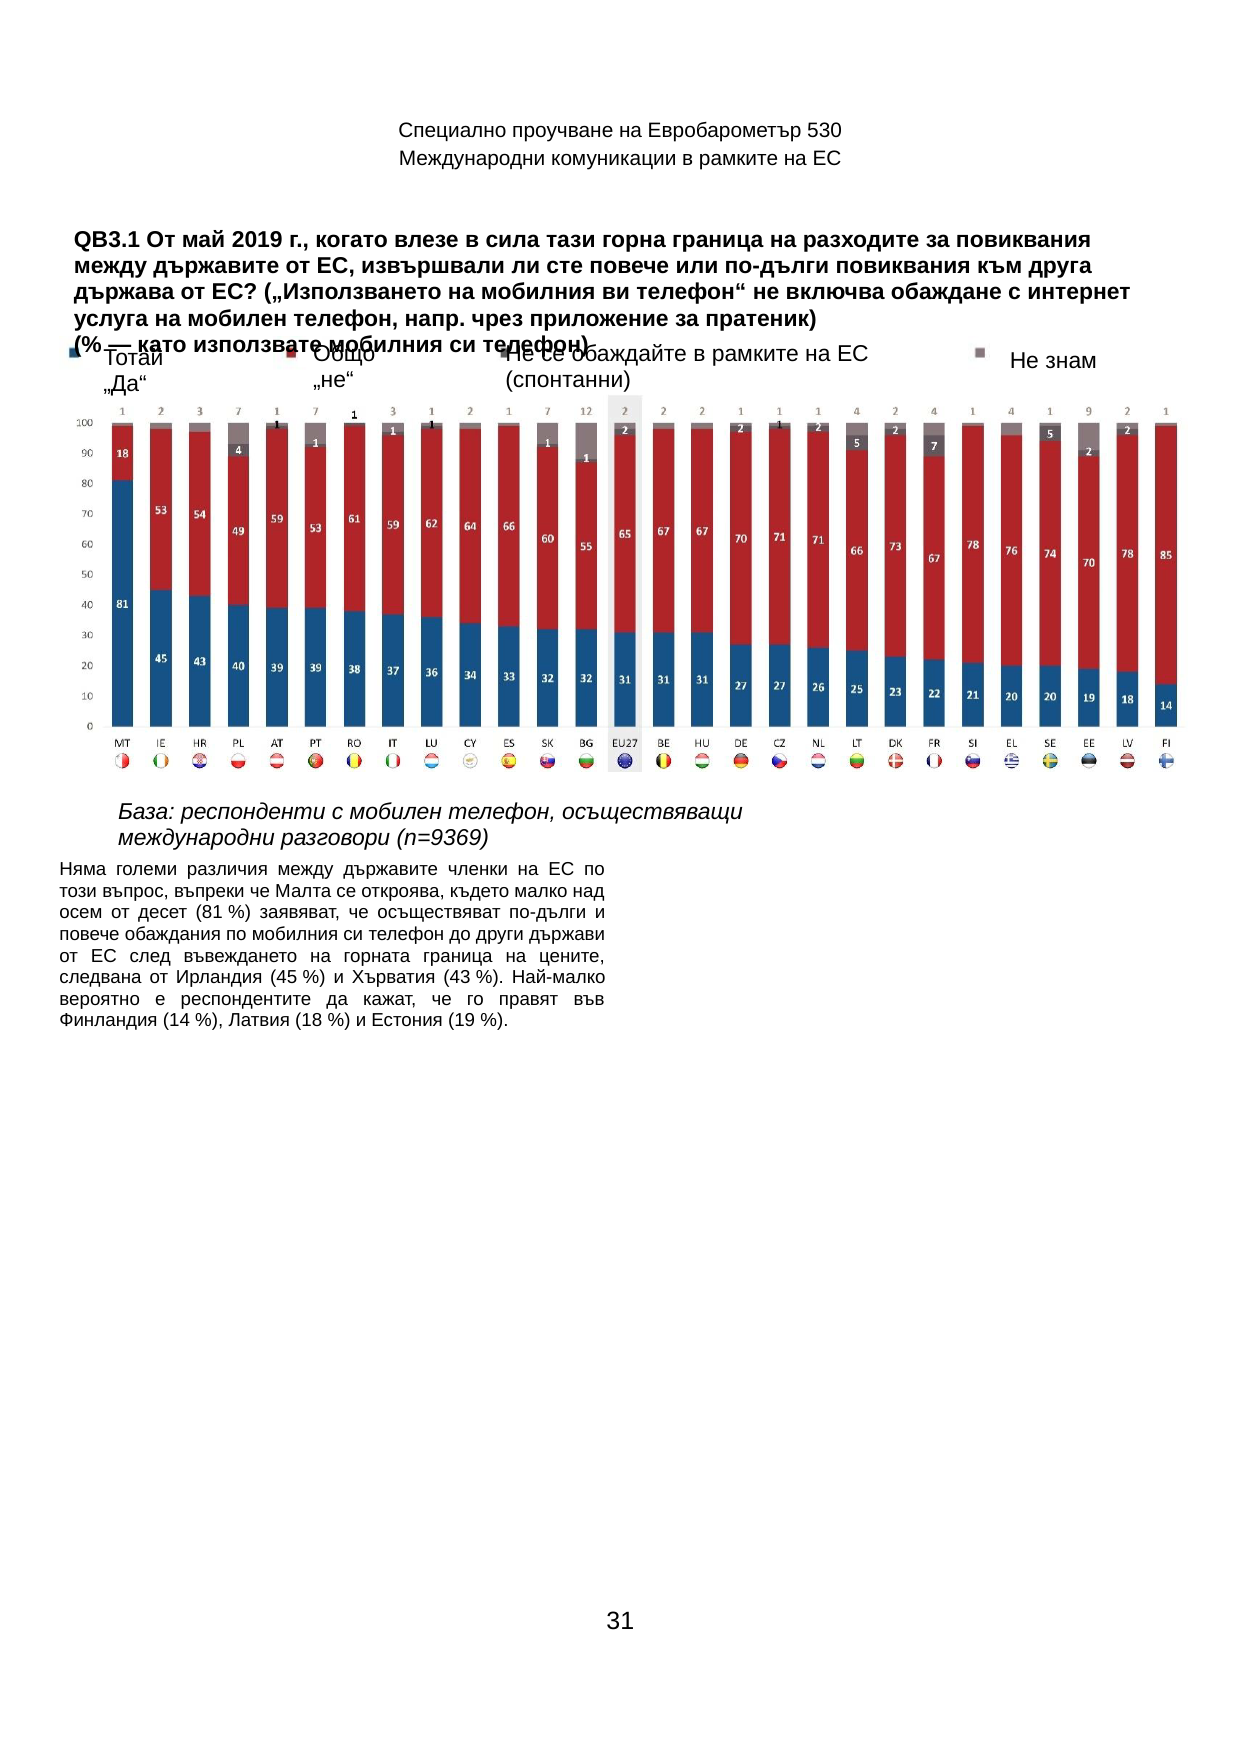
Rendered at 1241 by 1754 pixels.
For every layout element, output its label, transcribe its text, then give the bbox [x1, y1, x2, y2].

picture [574, 351, 581, 360]
picture [363, 343, 369, 350]
picture [66, 393, 1189, 772]
picture [587, 351, 594, 360]
picture [365, 351, 372, 360]
text Няма големи различия между държавите членки на ЕС по този въпрос, въпреки че Малта се откроява, където малко над осем от десет (81 %) заявяват, че осъществяват по-дълги и повече обаждания по мобилния си телефон до други държави от ЕС след въвеждането на горната граница на цените, следвана от Ирландия (45 %) и Хърватия (43 %). Най-малко вероятно е респондентите да кажат, че го правят във Финландия (14 %), Латвия (18 %) и Естония (19 %). [59, 380, 605, 1031]
text Няма големи различия между държавите членки на ЕС по този въпрос, въпреки че Малта се откроява, където малко над осем от десет (81 %) заявяват, че осъществяват по-дълги и повече обаждания по мобилния си телефон до други държави от ЕС след въвеждането на горната граница на цените, следвана от Ирландия (45 %) и Хърватия (43 %). Най-малко вероятно е респондентите да кажат, че го правят във Финландия (14 %), Латвия (18 %) и Естония (19 %). [59, 206, 605, 336]
picture [59, 336, 990, 380]
